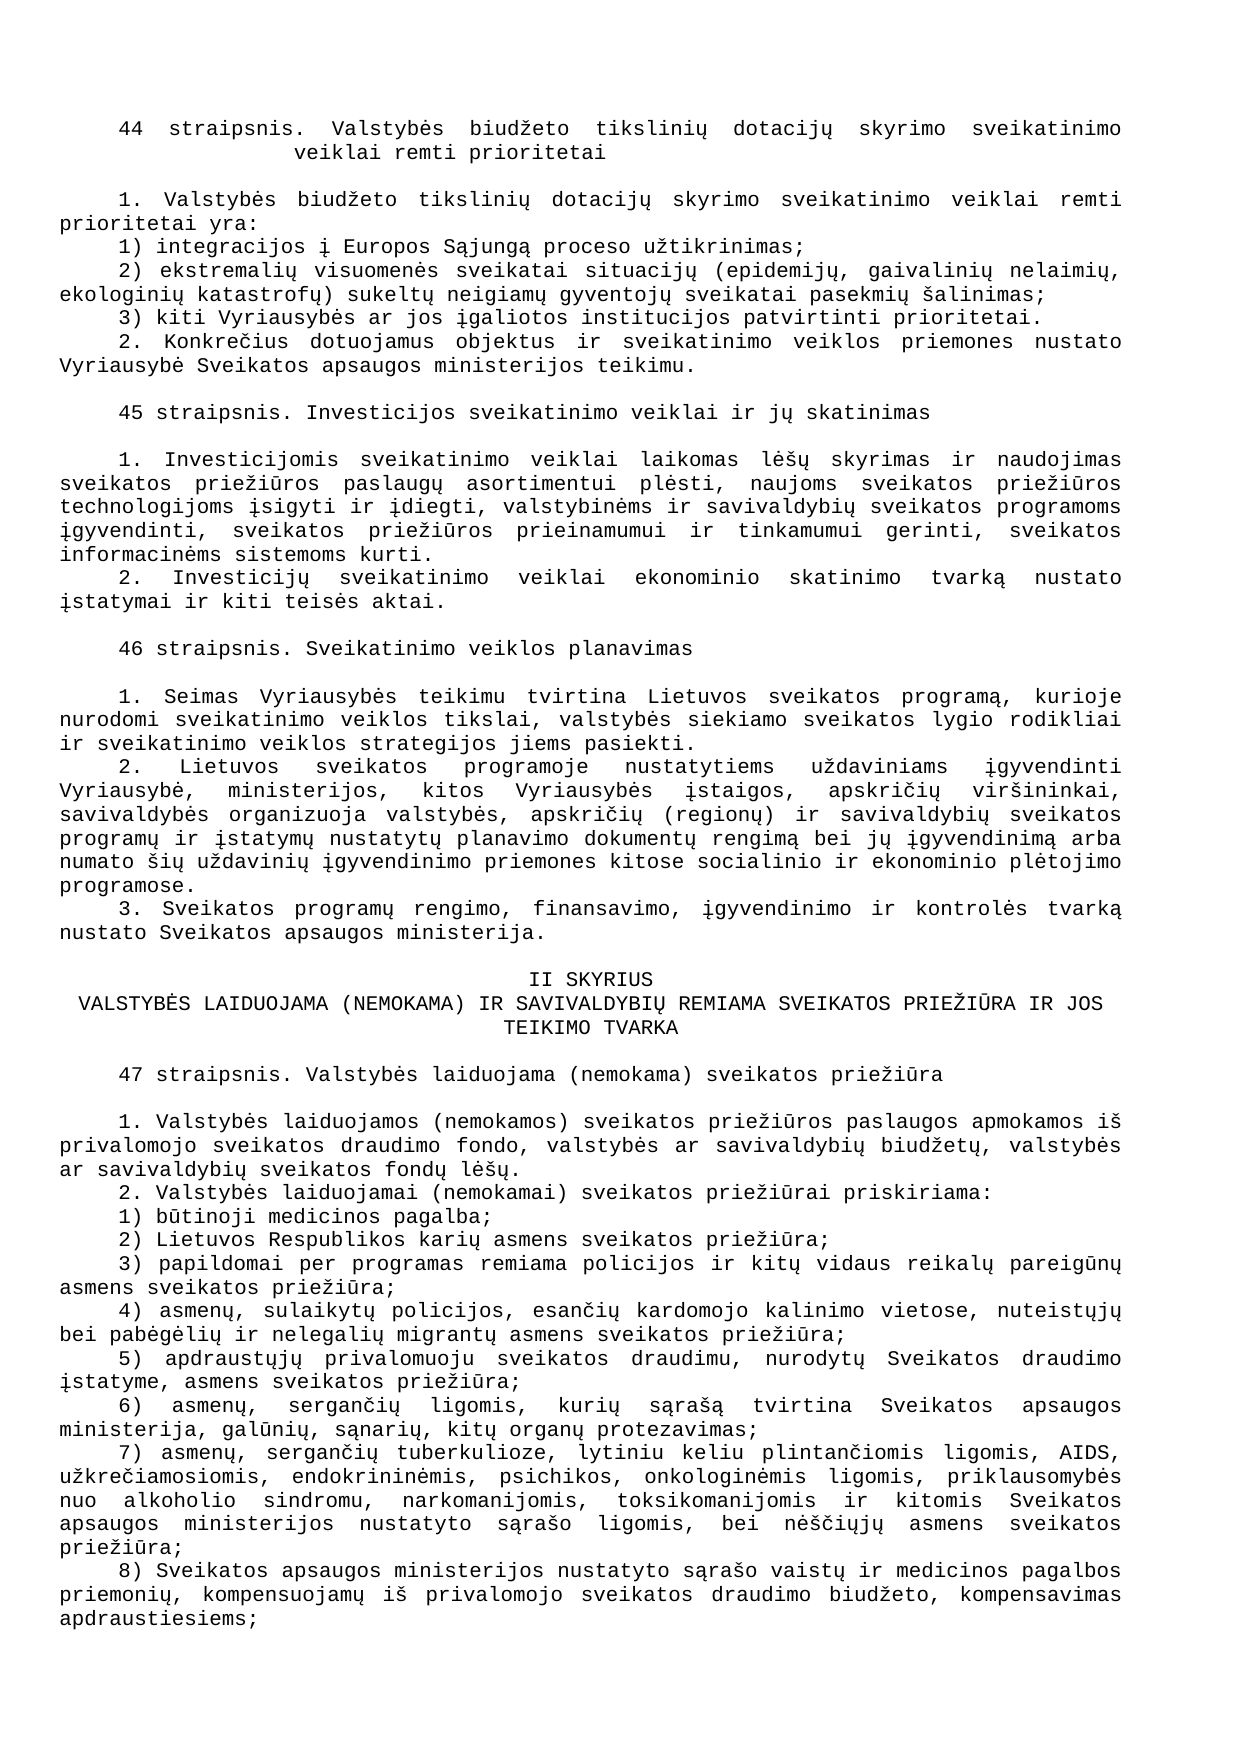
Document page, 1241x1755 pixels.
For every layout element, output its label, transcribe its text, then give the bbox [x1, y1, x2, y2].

text 8) Sveikatos apsaugos ministerijos nustatyto sąrašo vaistų ir medicinos pagalbos priemonių, kompensuojamų iš privalomojo sveikatos draudimo biudžeto, kompensavimas apdraustiesiems; [59, 1561, 1122, 1631]
text 1) integracijos į Europos Sąjungą proceso užtikrinimas; [59, 236, 1122, 260]
text 3) papildomai per programas remiama policijos ir kitų vidaus reikalų pareigūnų asmens sveikatos priežiūra; [59, 1253, 1122, 1300]
text 46 straipsnis. Sveikatinimo veiklos planavimas [59, 638, 1122, 662]
text II SKYRIUS [59, 969, 1122, 993]
text 1) būtinoji medicinos pagalba; [59, 1206, 1122, 1229]
text 1. Valstybės laiduojamos (nemokamos) sveikatos priežiūros paslaugos apmokamos iš privalomojo sveikatos draudimo fondo, valstybės ar savivaldybių biudžetų, valstybės ar savivaldybių sveikatos fondų lėšų. [59, 1111, 1122, 1182]
text 2. Investicijų sveikatinimo veiklai ekonominio skatinimo tvarką nustato įstatymai ir kiti teisės aktai. [59, 567, 1122, 615]
text 6) asmenų, sergančių ligomis, kurių sąrašą tvirtina Sveikatos apsaugos ministerija, galūnių, sąnarių, kitų organų protezavimas; [59, 1395, 1122, 1442]
text 5) apdraustųjų privalomuoju sveikatos draudimu, nurodytų Sveikatos draudimo įstatyme, asmens sveikatos priežiūra; [59, 1348, 1122, 1395]
text 45 straipsnis. Investicijos sveikatinimo veiklai ir jų skatinimas [59, 402, 1122, 426]
text 3. Sveikatos programų rengimo, finansavimo, įgyvendinimo ir kontrolės tvarką nustato Sveikatos apsaugos ministerija. [59, 898, 1122, 946]
text VALSTYBĖS LAIDUOJAMA (NEMOKAMA) IR SAVIVALDYBIŲ REMIAMA SVEIKATOS PRIEŽIŪRA IR JOS TEIKIMO TVARKA [59, 993, 1122, 1040]
text 2) Lietuvos Respublikos karių asmens sveikatos priežiūra; [59, 1229, 1122, 1253]
text 4) asmenų, sulaikytų policijos, esančių kardomojo kalinimo vietose, nuteistųjų bei pabėgėlių ir nelegalių migrantų asmens sveikatos priežiūra; [59, 1300, 1122, 1348]
text 3) kiti Vyriausybės ar jos įgaliotos institucijos patvirtinti prioritetai. [59, 307, 1122, 331]
text 7) asmenų, sergančių tuberkulioze, lytiniu keliu plintančiomis ligomis, AIDS, užkrečiamosiomis, endokrininėmis, psichikos, onkologinėmis ligomis, priklausomybės nuo alkoholio sindromu, narkomanijomis, toksikomanijomis ir kitomis Sveikatos apsaugos ministerijos nustatyto sąrašo ligomis, bei nėščiųjų asmens sveikatos priežiūra; [59, 1442, 1122, 1561]
text 2. Konkrečius dotuojamus objektus ir sveikatinimo veiklos priemones nustato Vyriausybė Sveikatos apsaugos ministerijos teikimu. [59, 331, 1122, 378]
text 1. Seimas Vyriausybės teikimu tvirtina Lietuvos sveikatos programą, kurioje nurodomi sveikatinimo veiklos tikslai, valstybės siekiamo sveikatos lygio rodikliai ir sveikatinimo veiklos strategijos jiems pasiekti. [59, 686, 1122, 757]
text 2) ekstremalių visuomenės sveikatai situacijų (epidemijų, gaivalinių nelaimių, ekologinių katastrofų) sukeltų neigiamų gyventojų sveikatai pasekmių šalinimas; [59, 260, 1122, 307]
text 2. Valstybės laiduojamai (nemokamai) sveikatos priežiūrai priskiriama: [59, 1182, 1122, 1206]
text 44 straipsnis. Valstybės biudžeto tikslinių dotacijų skyrimo sveikatinimo veiklai remti prioritetai [118, 118, 1122, 165]
text 2. Lietuvos sveikatos programoje nustatytiems uždaviniams įgyvendinti Vyriausybė, ministerijos, kitos Vyriausybės įstaigos, apskričių viršininkai, savivaldybės organizuoja valstybės, apskričių (regionų) ir savivaldybių sveikatos programų ir įstatymų nustatytų planavimo dokumentų rengimą bei jų įgyvendinimą arba numato šių uždavinių įgyvendinimo priemones kitose socialinio ir ekonominio plėtojimo programose. [59, 757, 1122, 898]
text 1. Investicijomis sveikatinimo veiklai laikomas lėšų skyrimas ir naudojimas sveikatos priežiūros paslaugų asortimentui plėsti, naujoms sveikatos priežiūros technologijoms įsigyti ir įdiegti, valstybinėms ir savivaldybių sveikatos programoms įgyvendinti, sveikatos priežiūros prieinamumui ir tinkamumui gerinti, sveikatos informacinėms sistemoms kurti. [59, 449, 1122, 567]
text 47 straipsnis. Valstybės laiduojama (nemokama) sveikatos priežiūra [59, 1064, 1122, 1088]
text 1. Valstybės biudžeto tikslinių dotacijų skyrimo sveikatinimo veiklai remti prioritetai yra: [59, 189, 1122, 236]
